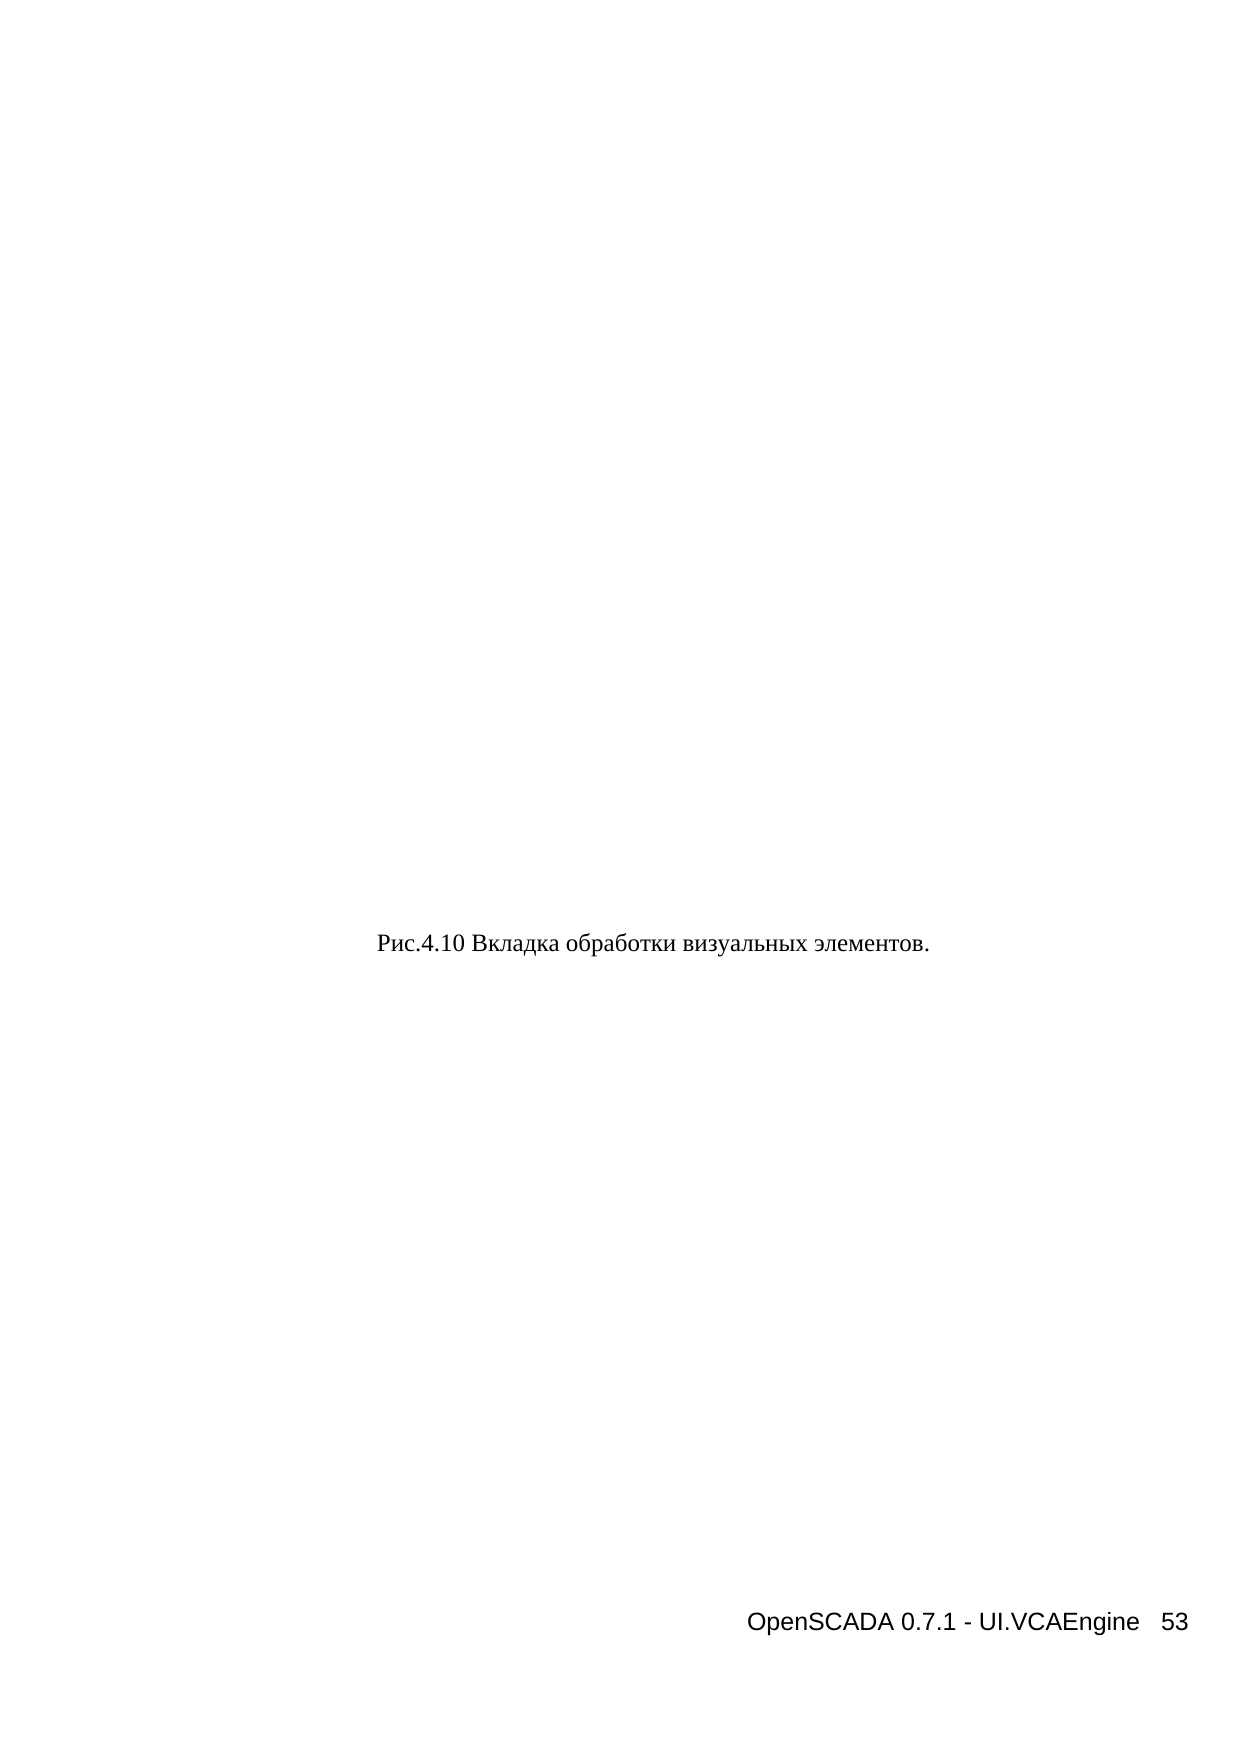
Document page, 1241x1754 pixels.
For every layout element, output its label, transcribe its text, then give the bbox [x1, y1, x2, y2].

text Рис.4.10 Вкладка обработки визуальных элементов. [118, 75, 1188, 957]
